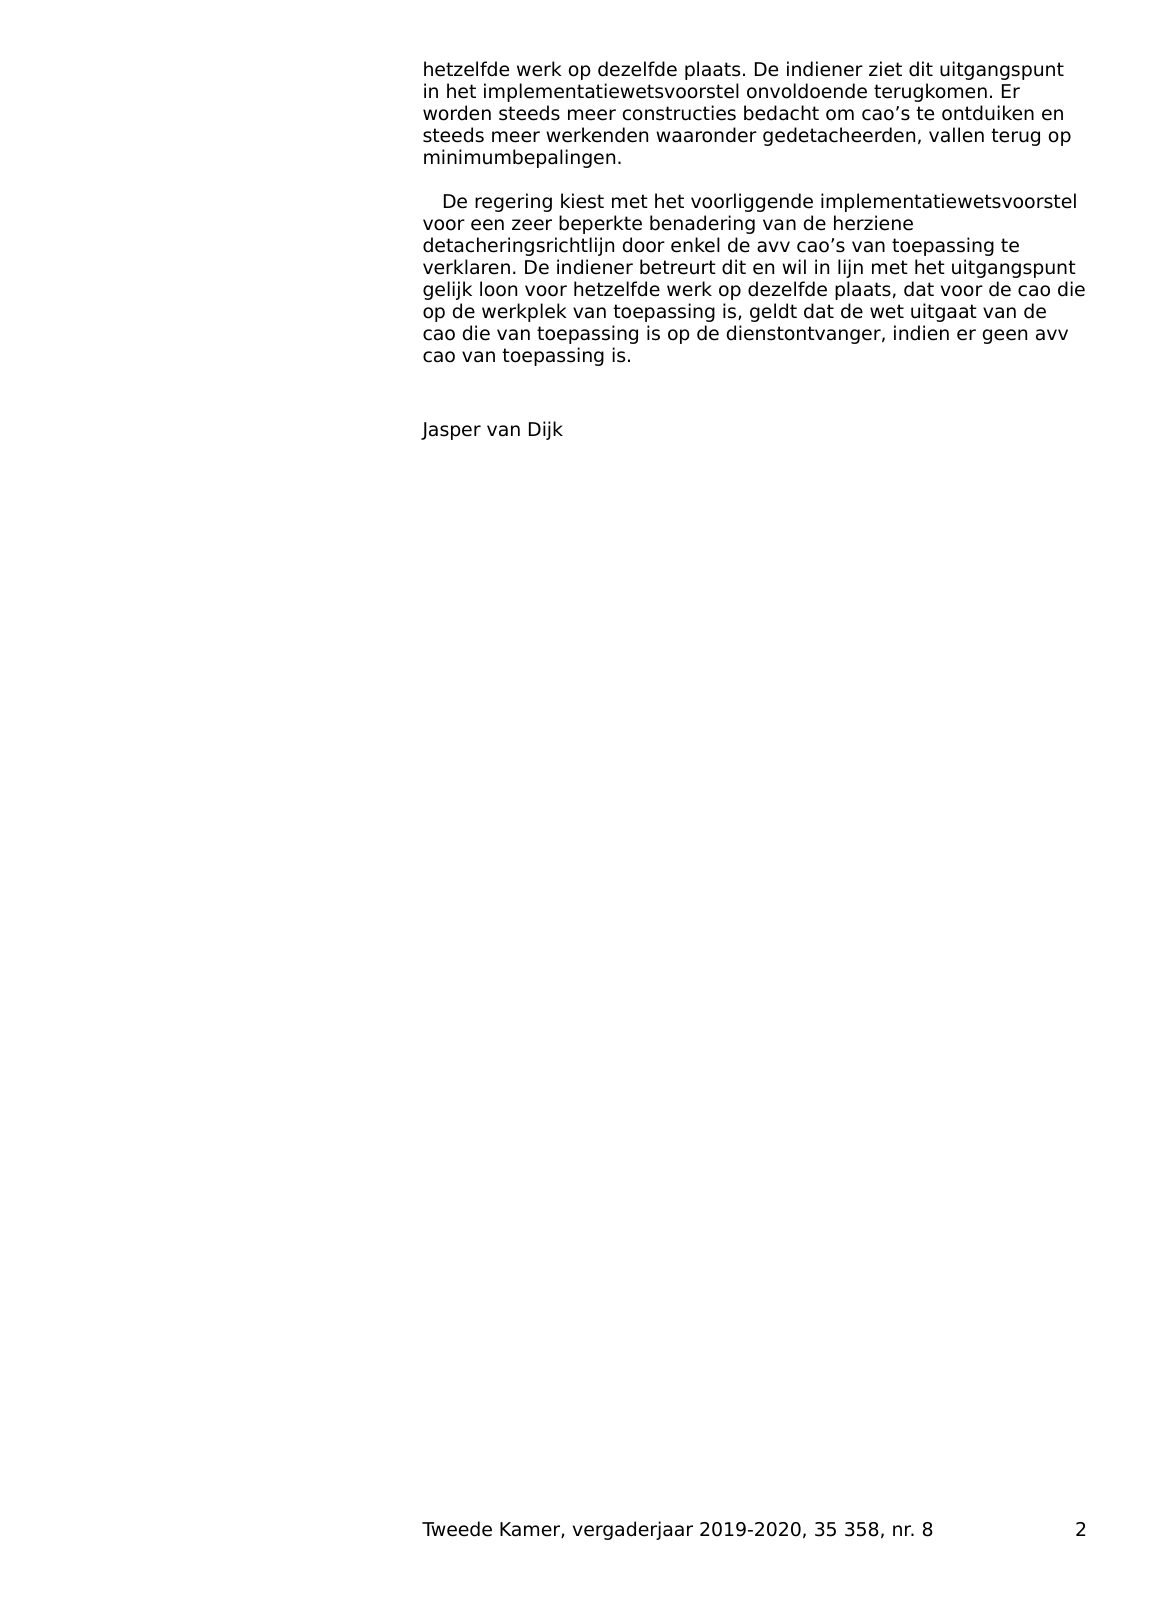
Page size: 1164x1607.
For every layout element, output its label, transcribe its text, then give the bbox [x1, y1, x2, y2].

text De regering kiest met het voorliggende implementatiewetsvoorstel voor een zeer beperkte benadering van de herziene detacheringsrichtlijn door enkel de avv cao’s van toepassing te verklaren. De indiener betreurt dit en wil in lijn met het uitgangspunt gelijk loon voor hetzelfde werk op dezelfde plaats, dat voor de cao die op de werkplek van toepassing is, geldt dat de wet uitgaat van de cao die van toepassing is op de dienstontvanger, indien er geen avv cao van toepassing is. [422, 191, 1087, 367]
text Jasper van Dijk [422, 397, 1087, 441]
text hetzelfde werk op dezelfde plaats. De indiener ziet dit uitgangspunt in het implementatiewetsvoorstel onvoldoende terugkomen. Er worden steeds meer constructies bedacht om cao’s te ontduiken en steeds meer werkenden waaronder gedetacheerden, vallen terug op minimumbepalingen. [422, 59, 1087, 169]
